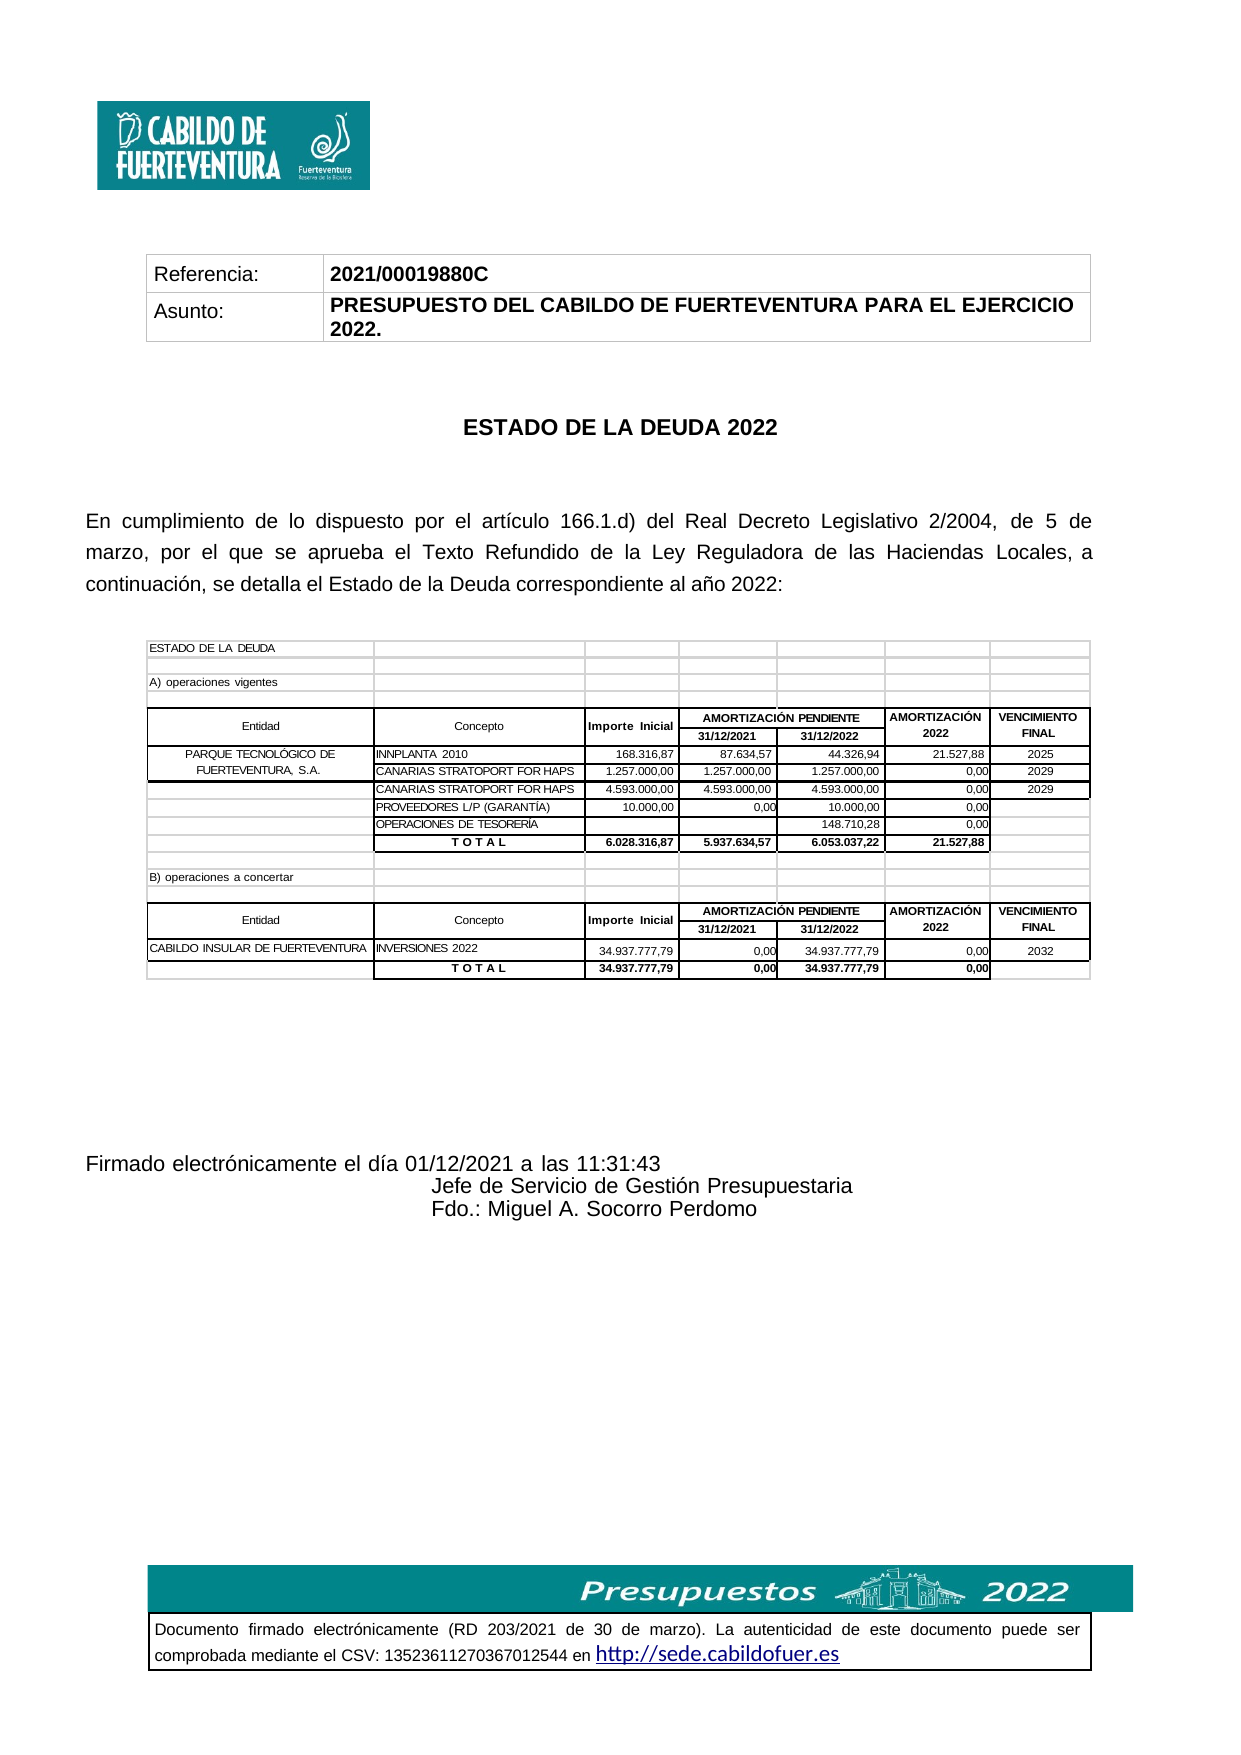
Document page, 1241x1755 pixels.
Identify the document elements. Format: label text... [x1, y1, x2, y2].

table_cell [586, 692, 678, 707]
table_cell [991, 870, 1089, 885]
table_cell 148.710,28 [778, 818, 884, 833]
table_cell [586, 659, 678, 673]
table_cell [886, 692, 989, 707]
table_cell 10.000,00 [586, 800, 678, 816]
table_cell 0,00 [886, 818, 989, 833]
table_cell 5.937.634,57 [680, 836, 776, 851]
table_cell 34.937.777,79 [778, 962, 884, 977]
table_cell [586, 818, 678, 833]
table_cell 4.593.000,00 [586, 783, 678, 798]
table_cell 0,00 [886, 940, 989, 960]
table_cell [586, 870, 678, 885]
table_cell T O T A L [375, 962, 584, 977]
table_header [991, 642, 1089, 656]
table_cell 1.257.000,00 [586, 765, 678, 780]
table_cell 0,00 [680, 962, 776, 977]
table_cell OPERACIONES DE TESORERÍA [375, 818, 584, 833]
table_cell [778, 887, 884, 902]
table_cell 2025 [991, 747, 1089, 763]
table_cell Entidad [148, 709, 373, 745]
table_cell AMORTIZACIÓN 2022 [886, 904, 989, 938]
table_cell [375, 853, 584, 868]
table_cell [680, 692, 776, 707]
table_header 2021/00019880C [324, 255, 1090, 292]
table_cell 44.326,94 [778, 747, 884, 763]
table_cell [778, 675, 884, 690]
table_cell 34.937.777,79 [586, 940, 678, 960]
table_cell [886, 853, 989, 868]
table_cell 10.000,00 [778, 800, 884, 816]
table_cell [586, 675, 678, 690]
table_cell 31/12/2021 [680, 922, 776, 938]
table_cell [148, 783, 373, 798]
table_cell [148, 887, 373, 902]
table_cell [680, 870, 776, 885]
table_cell [778, 853, 884, 868]
table_cell 0,00 [886, 765, 989, 780]
table_cell 4.593.000,00 [680, 783, 776, 798]
table_cell [991, 800, 1089, 816]
table_cell PROVEEDORES L/P (GARANTÍA) [375, 800, 584, 816]
table_cell [148, 818, 373, 833]
table_cell 0,00 [680, 800, 776, 816]
table_cell [778, 870, 884, 885]
table_cell 87.634,57 [680, 747, 776, 763]
text En cumplimiento de lo dispuesto por el artículo 166.1.d) del Real Decreto Legislativo 2/2004, de 5 de marzo, por el que se aprueba el Texto Refundido de la Ley Reguladora de las Haciendas Locales, a continuación, se detalla el Estado de la Deuda correspondiente al año 2022: [85, 509, 1093, 595]
table_header Referencia: [147, 255, 323, 292]
table_cell [148, 853, 373, 868]
table_cell CANARIAS STRATOPORT FOR HAPS [375, 765, 584, 780]
table_cell 21.527,88 [886, 836, 989, 851]
table_cell [886, 887, 989, 902]
table_cell [991, 692, 1089, 707]
table_cell 0,00 [886, 783, 989, 798]
table_cell [680, 853, 776, 868]
table_cell 21.527,88 [886, 747, 989, 763]
table_cell [991, 853, 1089, 868]
table_cell 168.316,87 [586, 747, 678, 763]
table_cell [148, 962, 373, 977]
table_cell [680, 659, 776, 673]
table_cell [991, 675, 1089, 690]
table_cell CABILDO INSULAR DE FUERTEVENTURA [148, 940, 373, 960]
table_cell [991, 962, 1089, 977]
table_cell A) operaciones vigentes [148, 675, 373, 690]
table_cell [586, 853, 678, 868]
table_cell [375, 870, 584, 885]
table_cell PRESUPUESTO DEL CABILDO DE FUERTEVENTURA PARA EL EJERCICIO 2022. [324, 293, 1090, 341]
table_cell [680, 675, 776, 690]
text ESTADO DE LA DEUDA 2022 [94, 414, 1147, 440]
table_cell 31/12/2021 [680, 729, 776, 745]
table_cell [991, 887, 1089, 902]
table_cell Entidad [148, 904, 373, 938]
table_cell 34.937.777,79 [778, 940, 884, 960]
table_cell CANARIAS STRATOPORT FOR HAPS [375, 783, 584, 798]
table_cell AMORTIZACIÓN PENDIENTE [680, 709, 884, 727]
table_header [375, 642, 584, 656]
table_cell AMORTIZACIÓN 2022 [886, 709, 989, 745]
table_cell Asunto: [147, 293, 323, 341]
table_cell VENCIMIENTO FINAL [991, 709, 1089, 745]
table_cell B) operaciones a concertar [148, 870, 373, 885]
table_cell 6.053.037,22 [778, 836, 884, 851]
table_cell 0,00 [680, 940, 776, 960]
table_cell [680, 887, 776, 902]
table_cell [778, 692, 884, 707]
table_cell [148, 836, 373, 851]
table_cell [375, 659, 584, 673]
table_cell [991, 836, 1089, 851]
table_cell Concepto [375, 709, 584, 745]
table_cell [991, 659, 1089, 673]
table_cell 1.257.000,00 [778, 765, 884, 780]
text Documento firmado electrónicamente (RD 203/2021 de 30 de marzo). La autenticidad de este documento puede ser comprobada mediante el CSV: 13523611270367012544 en http://sede.cabildofuer.es [154, 1620, 1083, 1667]
table_cell INVERSIONES 2022 [375, 940, 584, 960]
table_cell [375, 675, 584, 690]
table_cell INNPLANTA 2010 [375, 747, 584, 763]
table_cell Importe Inicial [586, 709, 678, 745]
table_cell Importe Inicial [586, 904, 678, 938]
table_cell T O T A L [375, 836, 584, 851]
table_cell [148, 692, 373, 707]
table_cell AMORTIZACIÓN PENDIENTE [680, 904, 884, 920]
table_cell [586, 887, 678, 902]
table_cell Concepto [375, 904, 584, 938]
table_cell 6.028.316,87 [586, 836, 678, 851]
table_header [586, 642, 678, 656]
table_cell [991, 818, 1089, 833]
table_cell 2029 [991, 765, 1089, 780]
table_cell 0,00 [886, 800, 989, 816]
table_header [680, 642, 776, 656]
table_header [778, 642, 884, 656]
table_cell [886, 870, 989, 885]
text Jefe de Servicio de Gestión Presupuestaria Fdo.: Miguel A. Socorro Perdomo [431, 1176, 900, 1221]
table_cell 0,00 [886, 962, 989, 977]
table_cell 31/12/2022 [778, 729, 884, 745]
table_cell 2029 [991, 783, 1089, 798]
table_cell [148, 800, 373, 816]
table_cell [778, 659, 884, 673]
table_cell [886, 675, 989, 690]
table_cell [375, 692, 584, 707]
table_cell 1.257.000,00 [680, 765, 776, 780]
table_cell PARQUE TECNOLÓGICO DE FUERTEVENTURA, S.A. [148, 747, 373, 780]
table_cell 34.937.777,79 [586, 962, 678, 977]
table_cell VENCIMIENTO FINAL [991, 904, 1089, 938]
table_header ESTADO DE LA DEUDA [148, 642, 373, 656]
table_cell 31/12/2022 [778, 922, 884, 938]
table_cell 4.593.000,00 [778, 783, 884, 798]
table_cell [886, 659, 989, 673]
table_cell 2032 [991, 940, 1089, 960]
table_header [886, 642, 989, 656]
table_cell [375, 887, 584, 902]
subtitle Firmado electrónicamente el día 01/12/2021 a las 11:31:43 [85, 1154, 900, 1176]
table_cell [148, 659, 373, 673]
table_cell [680, 818, 776, 833]
